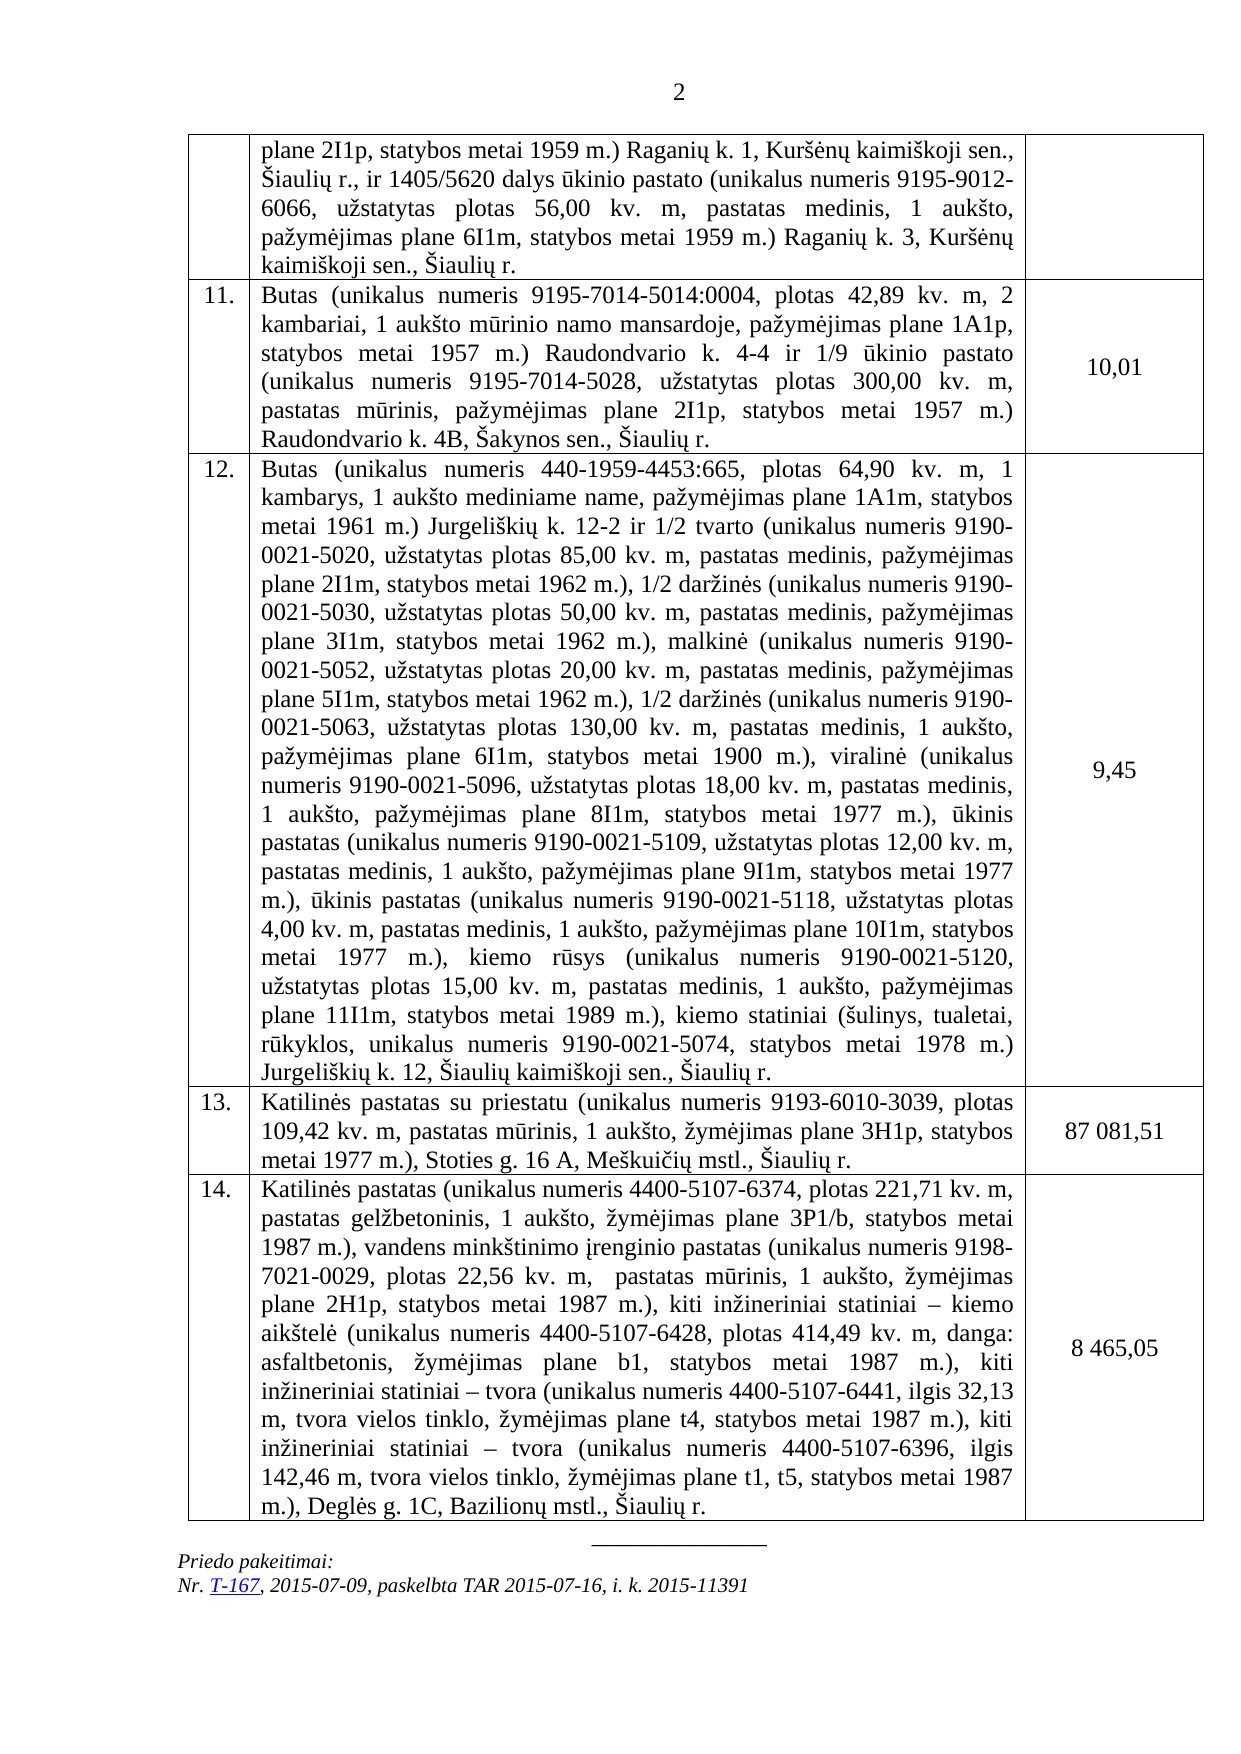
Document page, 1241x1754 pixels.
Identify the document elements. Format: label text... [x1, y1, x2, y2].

table_cell 13. [189, 1087, 249, 1173]
table_cell 12. [189, 454, 249, 1086]
table_cell 10,01 [1026, 280, 1203, 453]
table_cell 8 465,05 [1026, 1175, 1203, 1519]
table_cell Katilinės pastatas (unikalus numeris 4400-5107-6374, plotas 221,71 kv. m, pastatas gelžbetoninis, 1 aukšto, žymėjimas plane 3P1/b, statybos metai 1987 m.), vandens minkštinimo įrenginio pastatas (unikalus numeris 9198-7021-0029, plotas 22,56 kv. m, pastatas mūrinis, 1 aukšto, žymėjimas plane 2H1p, statybos metai 1987 m.), kiti inžineriniai statiniai – kiemo aikštelė (unikalus numeris 4400-5107-6428, plotas 414,49 kv. m, danga: asfaltbetonis, žymėjimas plane b1, statybos metai 1987 m.), kiti inžineriniai statiniai – tvora (unikalus numeris 4400-5107-6441, ilgis 32,13 m, tvora vielos tinklo, žymėjimas plane t4, statybos metai 1987 m.), kiti inžineriniai statiniai – tvora (unikalus numeris 4400-5107-6396, ilgis 142,46 m, tvora vielos tinklo, žymėjimas plane t1, t5, statybos metai 1987 m.), Deglės g. 1C, Bazilionų mstl., Šiaulių r. [250, 1175, 1025, 1519]
text Priedo pakeitimai: [177, 1549, 1181, 1573]
table_cell [1026, 135, 1203, 279]
table_cell Butas (unikalus numeris 440-1959-4453:665, plotas 64,90 kv. m, 1 kambarys, 1 aukšto mediniame name, pažymėjimas plane 1A1m, statybos metai 1961 m.) Jurgeliškių k. 12-2 ir 1/2 tvarto (unikalus numeris 9190-0021-5020, užstatytas plotas 85,00 kv. m, pastatas medinis, pažymėjimas plane 2I1m, statybos metai 1962 m.), 1/2 daržinės (unikalus numeris 9190-0021-5030, užstatytas plotas 50,00 kv. m, pastatas medinis, pažymėjimas plane 3I1m, statybos metai 1962 m.), malkinė (unikalus numeris 9190-0021-5052, užstatytas plotas 20,00 kv. m, pastatas medinis, pažymėjimas plane 5I1m, statybos metai 1962 m.), 1/2 daržinės (unikalus numeris 9190-0021-5063, užstatytas plotas 130,00 kv. m, pastatas medinis, 1 aukšto, pažymėjimas plane 6I1m, statybos metai 1900 m.), viralinė (unikalus numeris 9190-0021-5096, užstatytas plotas 18,00 kv. m, pastatas medinis, 1 aukšto, pažymėjimas plane 8I1m, statybos metai 1977 m.), ūkinis pastatas (unikalus numeris 9190-0021-5109, užstatytas plotas 12,00 kv. m, pastatas medinis, 1 aukšto, pažymėjimas plane 9I1m, statybos metai 1977 m.), ūkinis pastatas (unikalus numeris 9190-0021-5118, užstatytas plotas 4,00 kv. m, pastatas medinis, 1 aukšto, pažymėjimas plane 10I1m, statybos metai 1977 m.), kiemo rūsys (unikalus numeris 9190-0021-5120, užstatytas plotas 15,00 kv. m, pastatas medinis, 1 aukšto, pažymėjimas plane 11I1m, statybos metai 1989 m.), kiemo statiniai (šulinys, tualetai, rūkyklos, unikalus numeris 9190-0021-5074, statybos metai 1978 m.) Jurgeliškių k. 12, Šiaulių kaimiškoji sen., Šiaulių r. [250, 454, 1025, 1086]
text ______________ [177, 1521, 1181, 1549]
text Nr. T-167, 2015-07-09, paskelbta TAR 2015-07-16, i. k. 2015-11391 [177, 1573, 1181, 1597]
table_cell [189, 135, 249, 279]
table_cell 87 081,51 [1026, 1087, 1203, 1173]
table_cell Butas (unikalus numeris 9195-7014-5014:0004, plotas 42,89 kv. m, 2 kambariai, 1 aukšto mūrinio namo mansardoje, pažymėjimas plane 1A1p, statybos metai 1957 m.) Raudondvario k. 4-4 ir 1/9 ūkinio pastato (unikalus numeris 9195-7014-5028, užstatytas plotas 300,00 kv. m, pastatas mūrinis, pažymėjimas plane 2I1p, statybos metai 1957 m.) Raudondvario k. 4B, Šakynos sen., Šiaulių r. [250, 280, 1025, 453]
table_cell plane 2I1p, statybos metai 1959 m.) Raganių k. 1, Kuršėnų kaimiškoji sen., Šiaulių r., ir 1405/5620 dalys ūkinio pastato (unikalus numeris 9195-9012-6066, užstatytas plotas 56,00 kv. m, pastatas medinis, 1 aukšto, pažymėjimas plane 6I1m, statybos metai 1959 m.) Raganių k. 3, Kuršėnų kaimiškoji sen., Šiaulių r. [250, 135, 1025, 279]
table_cell 9,45 [1026, 454, 1203, 1086]
table_cell 11. [189, 280, 249, 453]
table_cell 14. [189, 1175, 249, 1519]
table_cell Katilinės pastatas su priestatu (unikalus numeris 9193-6010-3039, plotas 109,42 kv. m, pastatas mūrinis, 1 aukšto, žymėjimas plane 3H1p, statybos metai 1977 m.), Stoties g. 16 A, Meškuičių mstl., Šiaulių r. [250, 1087, 1025, 1173]
